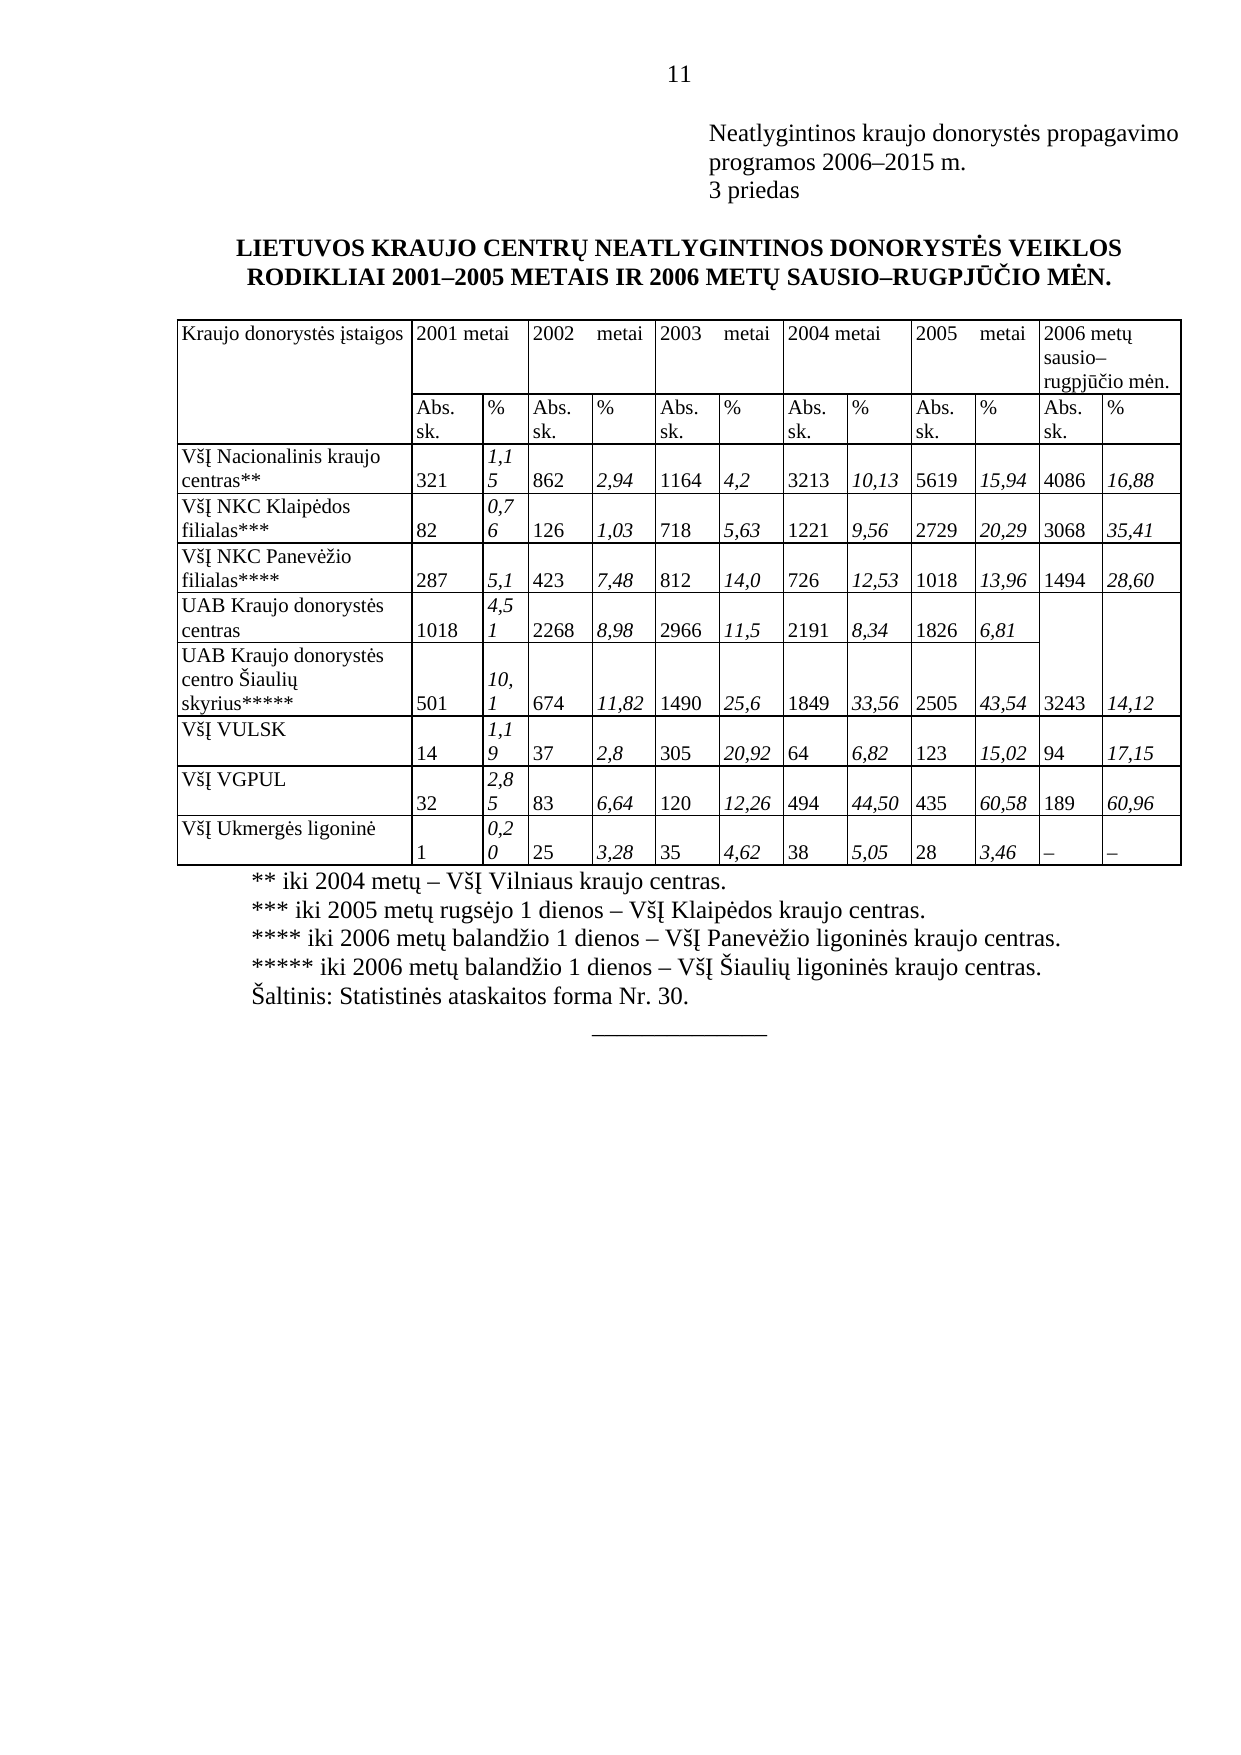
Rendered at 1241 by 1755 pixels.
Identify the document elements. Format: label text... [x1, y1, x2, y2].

table_cell 4,62 [720, 816, 783, 864]
table_cell 1 [413, 816, 482, 864]
table_cell 726 [784, 544, 847, 592]
table_cell 120 [656, 767, 719, 815]
table_cell 2505 [912, 643, 975, 715]
table_cell 37 [529, 717, 592, 765]
table_cell Abs. sk. [1098, 395, 1102, 443]
table_cell 1,19 [524, 717, 528, 765]
table_cell 126 [529, 494, 592, 542]
table_cell 4,51 [524, 593, 528, 642]
table_cell 15,94 [976, 445, 1039, 492]
table_cell 3,46 [976, 816, 1039, 864]
table_cell 3213 [784, 445, 847, 492]
table_cell VšĮ VULSK [178, 717, 411, 765]
table_cell 43,54 [976, 643, 1039, 715]
table_cell 287 [413, 544, 482, 592]
text Neatlygintinos kraujo donorystės propagavimo [709, 118, 1181, 147]
table_cell 3,28 [593, 816, 655, 864]
table_cell 7,48 [593, 544, 655, 592]
table_header metai [593, 321, 655, 393]
table_cell 0,20 [524, 816, 528, 864]
table_cell 11,82 [593, 643, 655, 715]
table_cell 14 [413, 717, 482, 765]
table_cell % [848, 395, 911, 443]
table_cell 60,58 [976, 767, 1039, 815]
table_cell 32 [413, 767, 482, 815]
text 3 priedas [177, 176, 1181, 204]
text Šaltinis: Statistinės ataskaitos forma Nr. 30. [177, 981, 1181, 1010]
table_cell 82 [413, 494, 482, 542]
table_cell % [484, 395, 528, 443]
table_cell 20,29 [976, 494, 1039, 542]
table_cell 5,05 [848, 816, 911, 864]
table_cell 123 [912, 717, 975, 765]
table_cell 4086 [1040, 445, 1102, 492]
table_cell 25 [529, 816, 592, 864]
table_cell 6,81 [976, 593, 1039, 642]
table_cell 1,15 [524, 445, 528, 492]
table_cell Abs. sk. [529, 395, 533, 443]
table_cell 1494 [1040, 544, 1102, 592]
table_cell 2729 [912, 494, 975, 542]
table_cell 60,96 [1103, 767, 1180, 815]
table_header metai [975, 321, 1039, 393]
text ***** iki 2006 metų balandžio 1 dienos – VšĮ Šiaulių ligoninės kraujo centras. [177, 952, 1181, 981]
table_cell 12,53 [848, 544, 911, 592]
table_cell 94 [1040, 717, 1102, 765]
table_cell Abs. sk. [656, 395, 660, 443]
text **** iki 2006 metų balandžio 1 dienos – VšĮ Panevėžio ligoninės kraujo centras. [177, 923, 1181, 952]
table_cell 321 [413, 445, 482, 492]
table_cell 862 [529, 445, 592, 492]
table_cell 6,82 [848, 717, 911, 765]
table_cell 8,98 [593, 593, 655, 642]
table_cell 15,02 [976, 717, 1039, 765]
text LIETUVOS KRAUJO CENTRŲ NEATLYGINTINOS DONORYSTĖS VEIKLOS RODIKLIAI 2001–2005 METAIS IR 2006 METŲ SAUSIO–RUGPJŪČIO MĖN. [177, 233, 1181, 291]
table_cell Abs. sk. [843, 395, 847, 443]
table_cell 25,6 [720, 643, 783, 715]
table_cell % [976, 395, 1039, 443]
table_cell 9,56 [848, 494, 911, 542]
table_cell 3243 [1040, 642, 1102, 715]
table_cell 2966 [656, 593, 719, 642]
table_header 2001 metai [413, 321, 528, 393]
table_header 2003 [656, 321, 719, 393]
table_cell 2191 [784, 593, 847, 642]
table_header Kraujo donorystės įstaigos [178, 321, 411, 443]
table_cell 35 [656, 816, 719, 864]
table_cell 189 [1040, 767, 1102, 815]
table_cell 494 [784, 767, 847, 815]
table_cell % [593, 395, 655, 443]
table_cell 5619 [912, 445, 975, 492]
table_cell 20,92 [720, 717, 783, 765]
table_cell 435 [912, 767, 975, 815]
table_cell 2,94 [593, 445, 655, 492]
table_cell 16,88 [1103, 445, 1180, 492]
table_cell 14,0 [720, 544, 783, 592]
table_cell VšĮ Ukmergės ligoninė [178, 816, 411, 864]
table_cell – [1103, 816, 1180, 864]
table_cell 1018 [413, 593, 482, 642]
table_cell % [1103, 395, 1180, 443]
table_cell 718 [656, 494, 719, 542]
table_cell 33,56 [848, 643, 911, 715]
table_cell 64 [784, 717, 847, 765]
table_cell 1,03 [593, 494, 655, 542]
table_cell 44,50 [848, 767, 911, 815]
table_cell 423 [529, 544, 592, 592]
table_cell Abs. sk. [588, 395, 592, 443]
table_cell 1826 [912, 593, 975, 642]
table_cell 1490 [656, 643, 719, 715]
table_cell Abs. sk. [912, 395, 916, 443]
table_cell 28 [912, 816, 975, 864]
table_cell 5,1 [484, 544, 528, 592]
table_cell 14,12 [1103, 642, 1180, 715]
table_cell 1164 [656, 445, 719, 492]
table_cell [1103, 593, 1180, 642]
table_cell 0,76 [524, 494, 528, 542]
table_cell 6,64 [593, 767, 655, 815]
table_cell 501 [413, 643, 482, 715]
table_cell 1221 [784, 494, 847, 542]
table_cell 13,96 [976, 544, 1039, 592]
text ** iki 2004 metų – VšĮ Vilniaus kraujo centras. [177, 866, 1181, 895]
text programos 2006–2015 m. [177, 147, 1181, 176]
table_cell Abs. sk. [971, 395, 975, 443]
table_cell 2268 [529, 593, 592, 642]
table_cell 2,85 [524, 767, 528, 815]
table_cell % [720, 395, 783, 443]
text ______________ [177, 1010, 1181, 1038]
table_cell 10,1 [484, 643, 528, 715]
table_header 2005 [912, 321, 975, 393]
table_cell 8,34 [848, 593, 911, 642]
table_header 2004 metai [784, 321, 911, 393]
table_cell 17,15 [1103, 717, 1180, 765]
table_header metai [720, 321, 783, 393]
table_cell 35,41 [1103, 494, 1180, 542]
table_cell 4,2 [720, 445, 783, 492]
table_cell 3068 [1040, 494, 1102, 542]
table_header 2002 [529, 321, 592, 393]
table_cell 1018 [912, 544, 975, 592]
table_cell 11,5 [720, 593, 783, 642]
table_cell 305 [656, 717, 719, 765]
table_cell 10,13 [848, 445, 911, 492]
table_cell VšĮ VGPUL [178, 767, 411, 815]
table_cell – [1040, 816, 1102, 864]
table_cell 38 [784, 816, 847, 864]
text *** iki 2005 metų rugsėjo 1 dienos – VšĮ Klaipėdos kraujo centras. [177, 895, 1181, 923]
table_cell 28,60 [1103, 544, 1180, 592]
table_cell [1040, 593, 1102, 642]
table_cell 1849 [784, 643, 847, 715]
table_cell 812 [656, 544, 719, 592]
table_cell 12,26 [720, 767, 783, 815]
table_cell 674 [529, 643, 592, 715]
table_cell 2,8 [593, 717, 655, 765]
table_cell Abs. sk. [715, 395, 719, 443]
table_cell 83 [529, 767, 592, 815]
table_cell 5,63 [720, 494, 783, 542]
table_cell Abs. sk. [784, 395, 788, 443]
